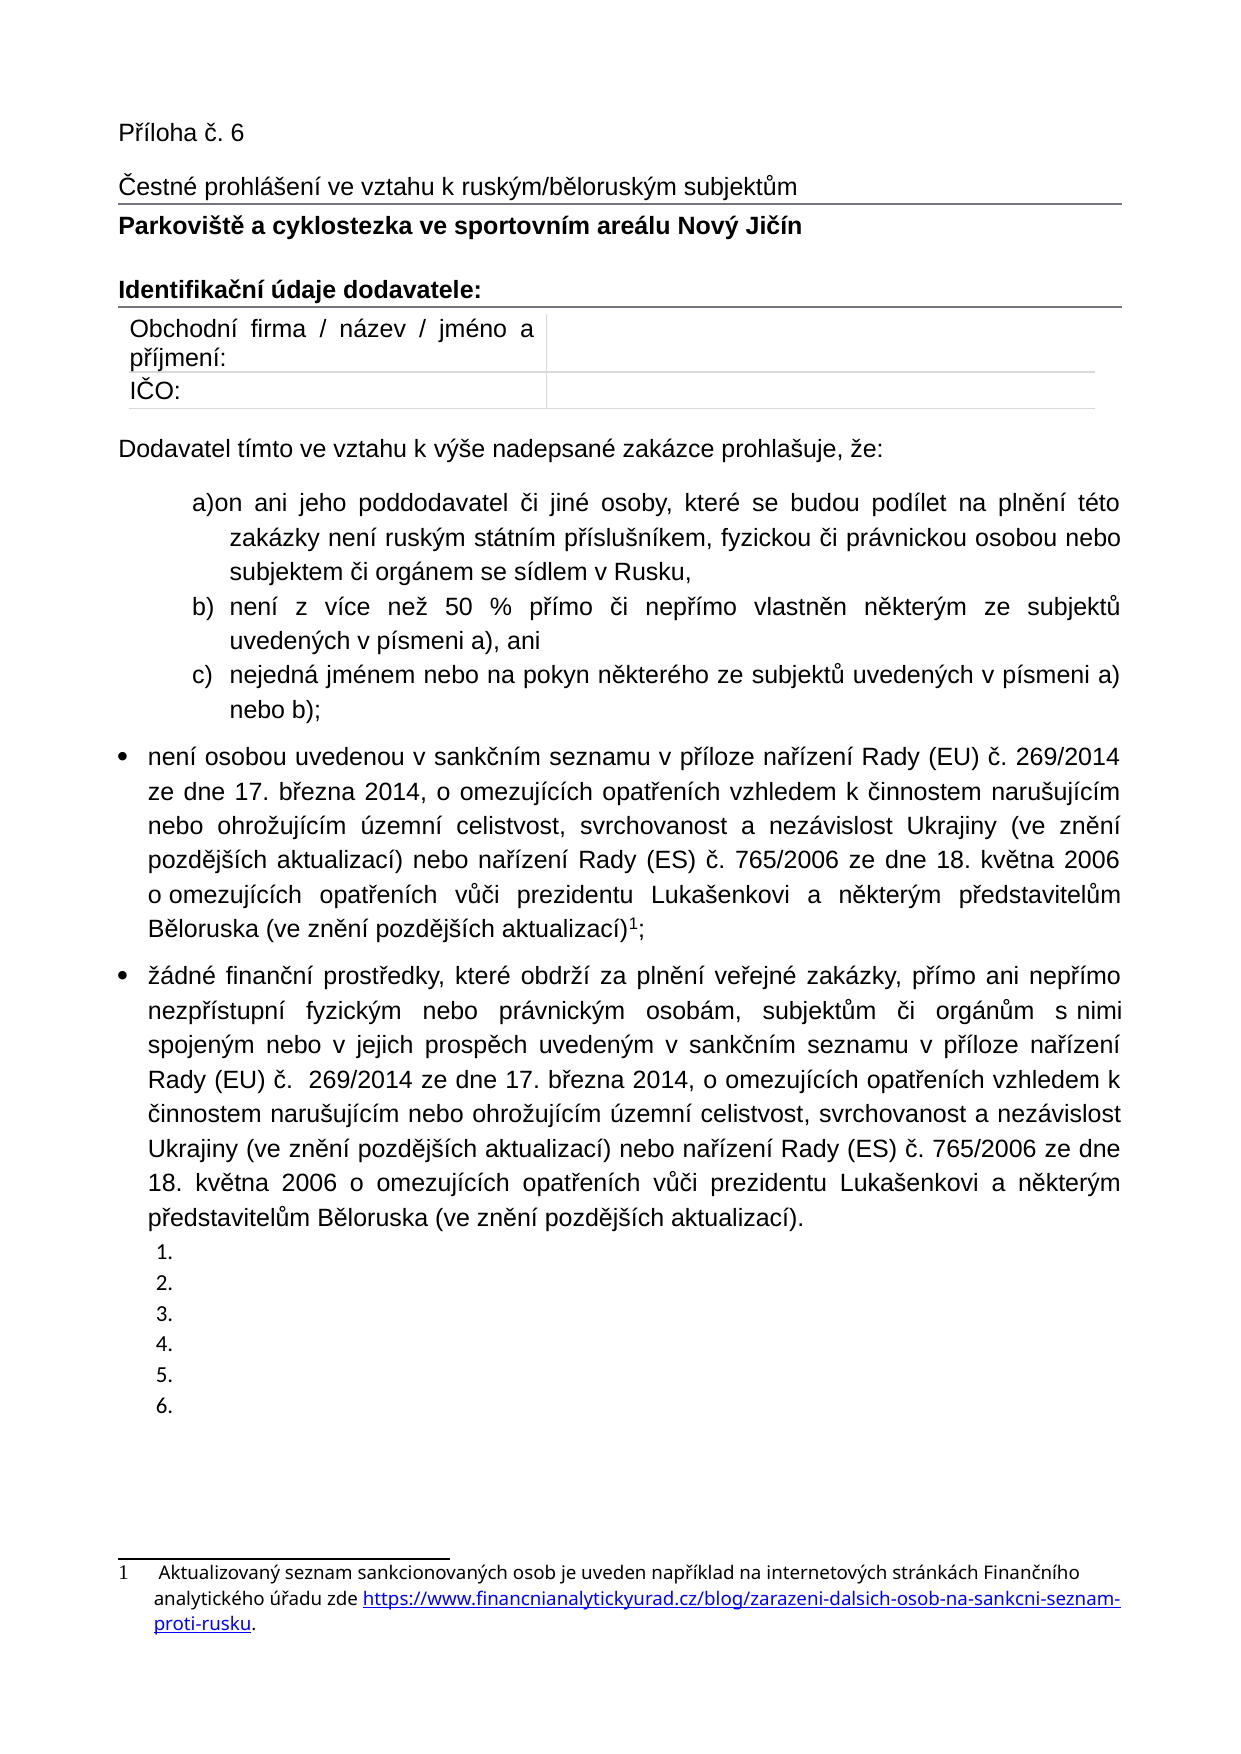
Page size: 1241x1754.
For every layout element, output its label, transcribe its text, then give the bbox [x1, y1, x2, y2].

list není z více než 50 % přímo či nepřímo vlastněn některým ze subjektů uvedených v písmeni a), ani [192, 591, 1122, 655]
table_cell [547, 373, 1095, 408]
list nejedná jménem nebo na pokyn některého ze subjektů uvedených v písmeni a) nebo b); [192, 660, 1122, 724]
list Aktualizovaný seznam sankcionovaných osob je uveden například na internetových stránkách Finančního analytického úřadu zde https://www.financnianalytickyurad.cz/blog/zarazeni-dalsich-osob-na-sankcni-seznam-proti-rusku. [118, 1559, 1122, 1636]
text Příloha č. 6 [118, 118, 1122, 147]
list není osobou uvedenou v sankčním seznamu v příloze nařízení Rady (EU) č. 269/2014 ze dne 17. března 2014, o omezujících opatřeních vzhledem k činnostem narušujícím nebo ohrožujícím územní celistvost, svrchovanost a nezávislost Ukrajiny (ve znění pozdějších aktualizací) nebo nařízení Rady (ES) č. 765/2006 ze dne 18. května 2006 o omezujících opatřeních vůči prezidentu Lukašenkovi a některým představitelům Běloruska (ve znění pozdějších aktualizací); [118, 742, 1122, 943]
text Dodavatel tímto ve vztahu k výše nadepsané zakázce prohlašuje, že: [118, 434, 1122, 463]
text Čestné prohlášení ve vztahu k ruským/běloruským subjektům [118, 172, 1122, 203]
table_header [547, 314, 1095, 371]
table_header Obchodní firma / název / jméno a příjmení: [129, 314, 546, 371]
list žádné finanční prostředky, které obdrží za plnění veřejné zakázky, přímo ani nepřímo nezpřístupní fyzickým nebo právnickým osobám, subjektům či orgánům s nimi spojeným nebo v jejich prospěch uvedeným v sankčním seznamu v příloze nařízení Rady (EU) č. 269/2014 ze dne 17. března 2014, o omezujících opatřeních vzhledem k činnostem narušujícím nebo ohrožujícím územní celistvost, svrchovanost a nezávislost Ukrajiny (ve znění pozdějších aktualizací) nebo nařízení Rady (ES) č. 765/2006 ze dne 18. května 2006 o omezujících opatřeních vůči prezidentu Lukašenkovi a některým představitelům Běloruska (ve znění pozdějších aktualizací). [118, 961, 1122, 1232]
list on ani jeho poddodavatel či jiné osoby, které se budou podílet na plnění této zakázky není ruským státním příslušníkem, fyzickou či právnickou osobou nebo subjektem či orgánem se sídlem v Rusku, [192, 488, 1122, 586]
text Parkoviště a cyklostezka ve sportovním areálu Nový Jičín [118, 211, 1122, 240]
table_cell IČO: [129, 373, 546, 408]
text Identifikační údaje dodavatele: [118, 275, 1122, 306]
